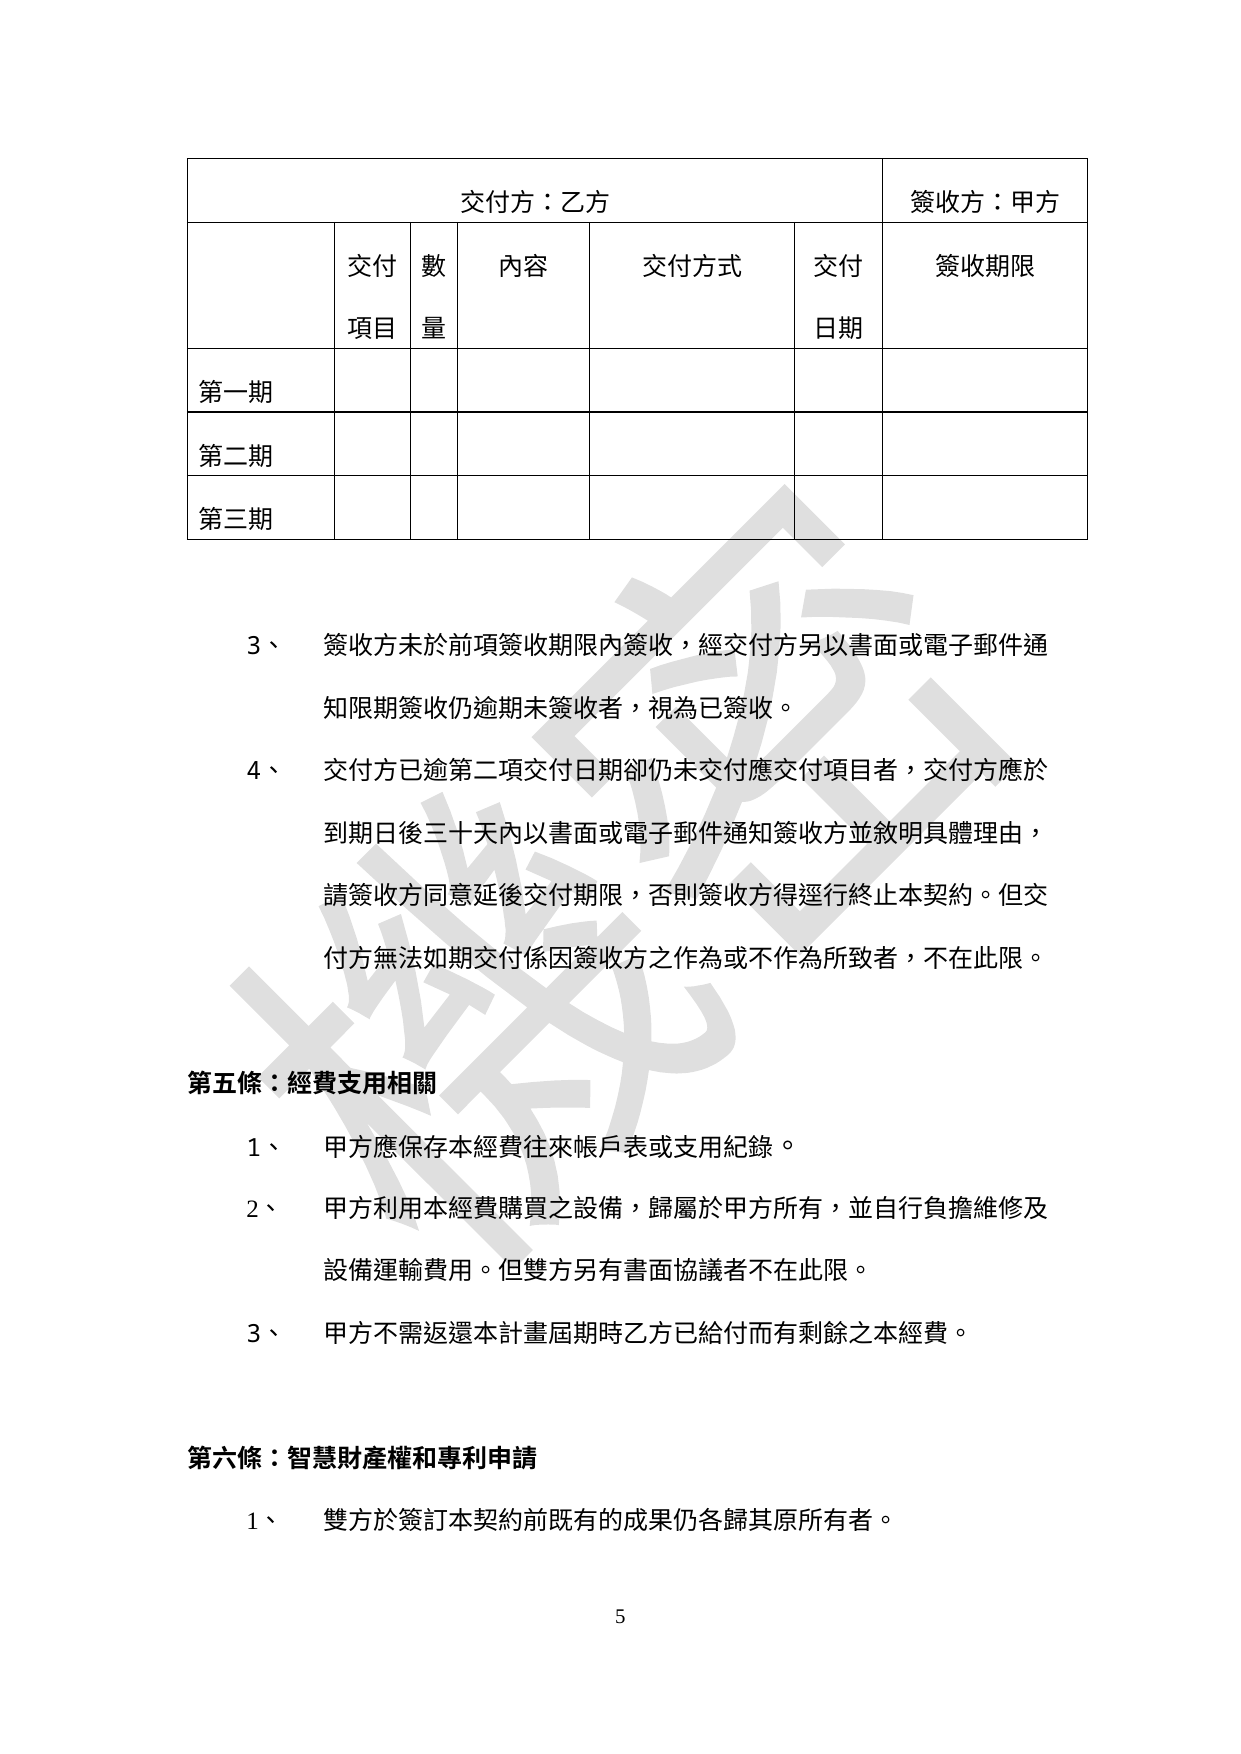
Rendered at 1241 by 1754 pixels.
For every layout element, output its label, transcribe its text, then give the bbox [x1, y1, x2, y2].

text 第五條：經費支用相關 [187, 1039, 330, 1102]
list 甲方不需返還本計畫屆期時乙方已給付而有剩餘之本經費。 [246, 1289, 1053, 1352]
table_header 簽收方：甲方 [883, 159, 1087, 222]
table_cell [590, 413, 794, 475]
table_cell [590, 349, 794, 411]
list 簽收方未於前項簽收期限內簽收，經交付方另以書面或電子郵件通知限期簽收仍逾期未簽收者，視為已簽收。 [585, 602, 751, 727]
table_cell [335, 349, 410, 411]
table_cell [335, 413, 410, 475]
list 甲方利用本經費購買之設備，歸屬於甲方所有，並自行負擔維修及設備運輸費用。但雙方另有書面協議者不在此限。 [246, 1164, 1053, 1289]
table_cell [188, 223, 334, 348]
table_cell [411, 413, 457, 475]
list 甲方應保存本經費往來帳戶表或支用紀錄。 [386, 1102, 525, 1164]
list 簽收方未於前項簽收期限內簽收，經交付方另以書面或電子郵件通知限期簽收仍逾期未簽收者，視為已簽收。 [246, 602, 646, 727]
table_cell [411, 349, 457, 411]
table_cell [883, 476, 1087, 538]
text 第五條：經費支用相關 [501, 1039, 622, 1102]
table_cell [411, 476, 457, 538]
list 甲方應保存本經費往來帳戶表或支用紀錄。 [382, 1144, 406, 1164]
table_cell 交付項目 [335, 223, 410, 348]
table_cell 交付方式 [590, 223, 794, 348]
table_cell [883, 349, 1087, 411]
list 交付方已逾第二項交付日期卻仍未交付應交付項目者，交付方應於到期日後三十天內以書面或電子郵件通知簽收方並敘明具體理由，請簽收方同意延後交付期限，否則簽收方得逕行終止本契約。但交付方無法如期交付係因簽收方之作為或不作為所致者，不在此限。 [246, 727, 1053, 977]
table_cell 數量 [411, 223, 457, 348]
text 第六條：智慧財產權和專利申請 [187, 1414, 1053, 1477]
list 雙方於簽訂本契約前既有的成果仍各歸其原所有者。 [246, 1477, 1053, 1539]
table_cell [795, 413, 882, 475]
table_cell [458, 413, 589, 475]
table_cell [458, 349, 589, 411]
table_cell 簽收期限 [883, 223, 1087, 348]
list 簽收方未於前項簽收期限內簽收，經交付方另以書面或電子郵件通知限期簽收仍逾期未簽收者，視為已簽收。 [767, 602, 1053, 727]
table_header 交付方：乙方 [188, 159, 882, 222]
list 甲方應保存本經費往來帳戶表或支用紀錄。 [246, 1102, 364, 1164]
table_cell [590, 476, 794, 538]
table_cell 交付日期 [795, 223, 882, 348]
list 甲方應保存本經費往來帳戶表或支用紀錄。 [532, 1102, 1053, 1164]
table_cell 第二期 [188, 413, 334, 475]
table_cell [458, 476, 589, 538]
table_cell [883, 413, 1087, 475]
text 第五條：經費支用相關 [644, 1039, 1053, 1102]
table_cell 第一期 [188, 349, 334, 411]
table_cell [795, 476, 882, 538]
table_cell 內容 [458, 223, 589, 348]
table_cell [774, 529, 792, 538]
table_cell [795, 349, 882, 411]
table_cell 第三期 [188, 476, 334, 538]
text 第五條：經費支用相關 [331, 1039, 494, 1102]
table_cell [335, 476, 410, 538]
